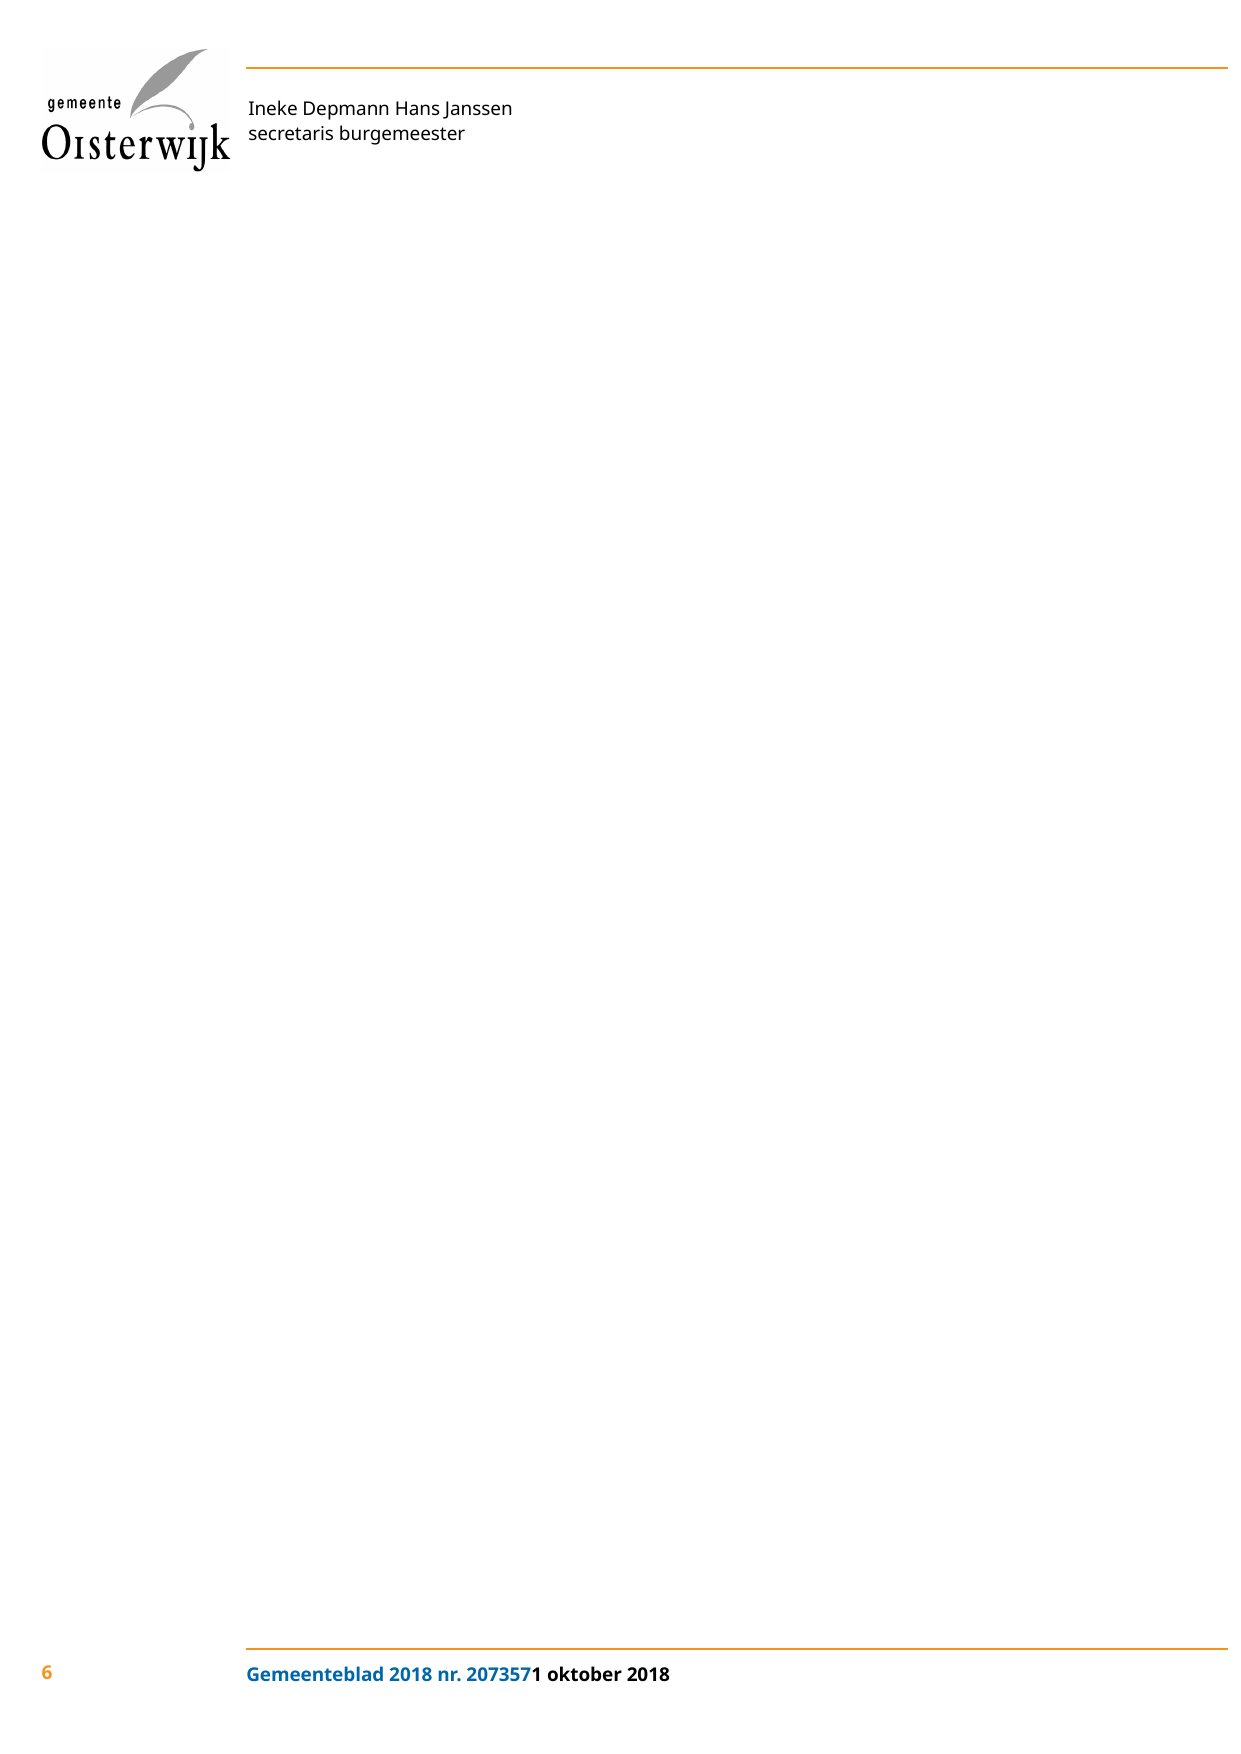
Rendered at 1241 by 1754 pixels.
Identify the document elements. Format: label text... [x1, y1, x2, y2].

text Ineke Depmann Hans Janssen [248, 95, 1152, 121]
text secretaris burgemeester [248, 121, 1152, 146]
picture [41, 47, 231, 172]
